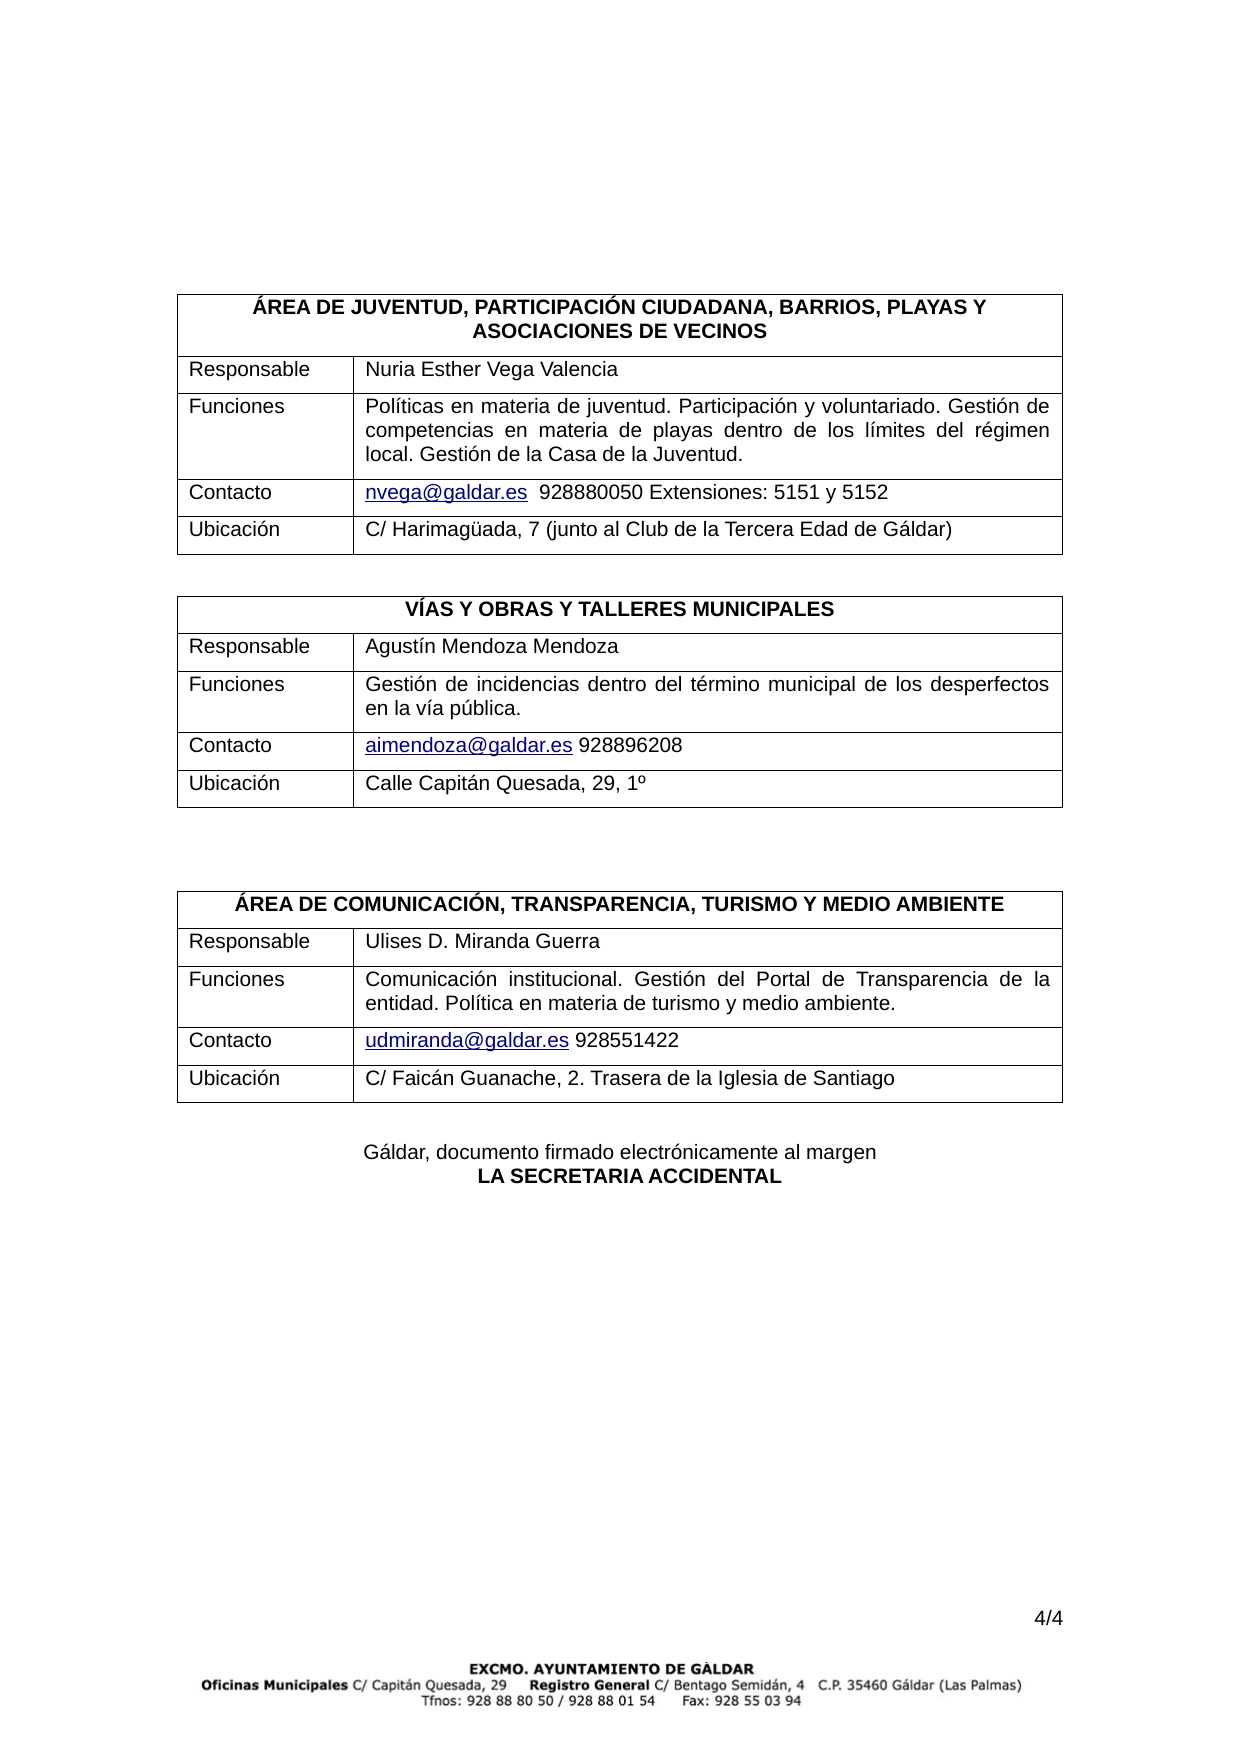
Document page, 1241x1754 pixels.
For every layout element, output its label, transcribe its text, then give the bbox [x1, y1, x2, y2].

table_cell Contacto [178, 1028, 353, 1065]
table_cell Ubicación [178, 771, 353, 807]
table_header VÍAS Y OBRAS Y TALLERES MUNICIPALES [178, 597, 1062, 633]
table_cell Agustín Mendoza Mendoza [354, 634, 1062, 671]
table_cell Funciones [178, 672, 353, 732]
table_cell C/ Faicán Guanache, 2. Trasera de la Iglesia de Santiago [354, 1066, 1062, 1102]
table_cell udmiranda@galdar.es 928551422 [354, 1028, 1062, 1065]
table_cell Ulises D. Miranda Guerra [354, 929, 1062, 966]
table_cell Ubicación [178, 1066, 353, 1102]
table_cell Contacto [178, 733, 353, 770]
text LA SECRETARIA ACCIDENTAL [177, 1164, 1063, 1188]
table_cell Responsable [178, 929, 353, 966]
table_header ÁREA DE COMUNICACIÓN, TRANSPARENCIA, TURISMO Y MEDIO AMBIENTE [178, 892, 1062, 928]
table_cell C/ Harimagüada, 7 (junto al Club de la Tercera Edad de Gáldar) [354, 517, 1062, 553]
table_cell Ubicación [178, 517, 353, 553]
table_cell Nuria Esther Vega Valencia [354, 357, 1062, 393]
table_cell Comunicación institucional. Gestión del Portal de Transparencia de la entidad. Política en materia de turismo y medio ambiente. [354, 967, 1062, 1027]
table_cell nvega@galdar.es 928880050 Extensiones: 5151 y 5152 [354, 480, 1062, 516]
table_cell Funciones [178, 394, 353, 478]
table_header ÁREA DE JUVENTUD, PARTICIPACIÓN CIUDADANA, BARRIOS, PLAYAS Y ASOCIACIONES DE VECINOS [178, 295, 1062, 356]
text Gáldar, documento firmado electrónicamente al margen [177, 1140, 1063, 1164]
table_cell Gestión de incidencias dentro del término municipal de los desperfectos en la vía pública. [354, 672, 1062, 732]
table_cell Políticas en materia de juventud. Participación y voluntariado. Gestión de competencias en materia de playas dentro de los límites del régimen local. Gestión de la Casa de la Juventud. [354, 394, 1062, 478]
table_cell Calle Capitán Quesada, 29, 1º [354, 771, 1062, 807]
table_cell Funciones [178, 967, 353, 1027]
table_cell Responsable [178, 634, 353, 671]
table_cell Contacto [178, 480, 353, 516]
table_cell aimendoza@galdar.es 928896208 [354, 733, 1062, 770]
table_cell Responsable [178, 357, 353, 393]
